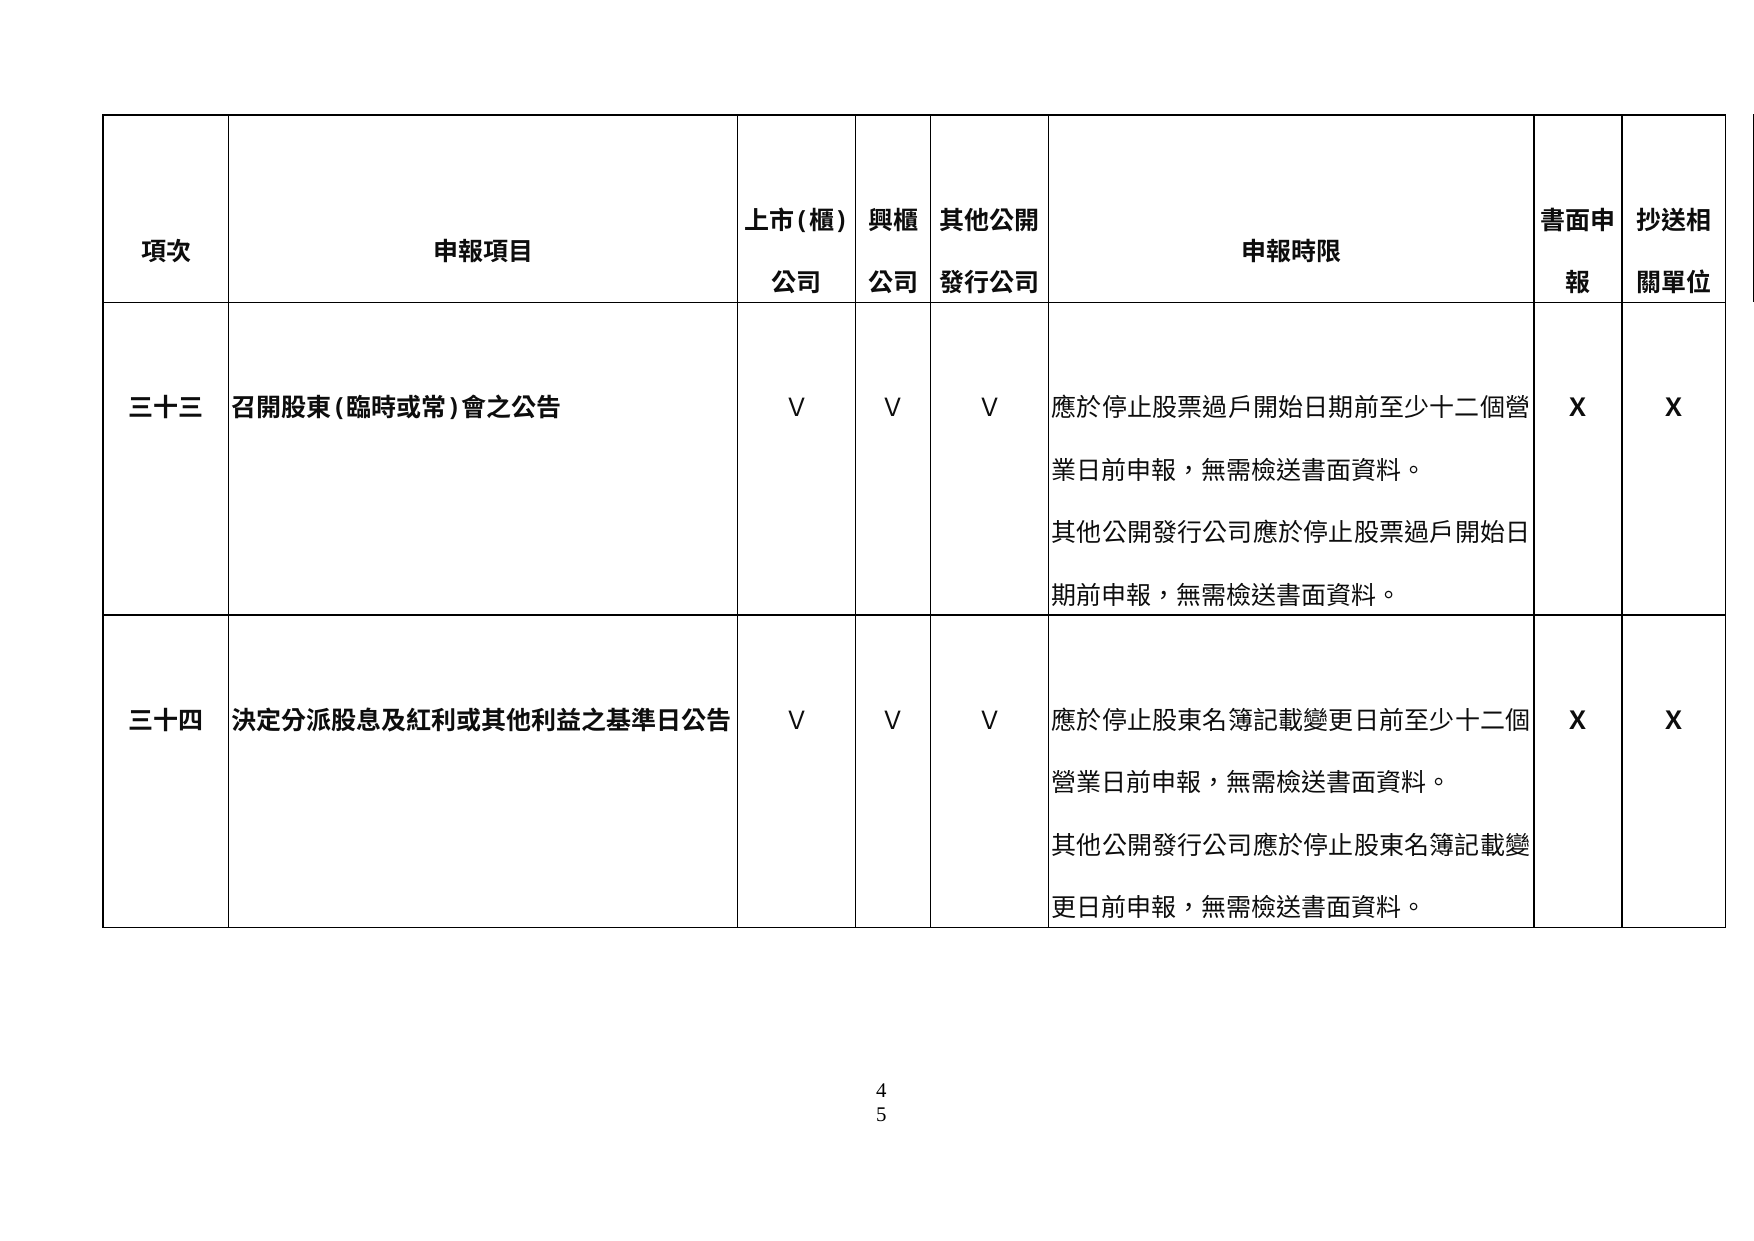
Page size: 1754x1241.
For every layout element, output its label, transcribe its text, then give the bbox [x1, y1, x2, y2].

table_header 興櫃公司 [856, 116, 930, 302]
table_header 申報時限 [1049, 116, 1533, 302]
table_cell [1726, 614, 1754, 927]
table_cell Ｖ [931, 616, 1048, 927]
table_cell 決定分派股息及紅利或其他利益之基準日公告 [229, 616, 737, 927]
table_header [1726, 114, 1753, 302]
table_header 抄送相關單位 [1623, 116, 1725, 302]
table_cell Ｖ [931, 303, 1048, 614]
table_cell 召開股東(臨時或常)會之公告 [229, 303, 737, 614]
table_header 申報項目 [229, 116, 737, 302]
table_cell Ｘ [1623, 616, 1725, 927]
table_cell Ｖ [738, 616, 855, 927]
table_cell Ｘ [1535, 303, 1621, 614]
table_cell 三十三 [104, 303, 228, 614]
table_cell Ｖ [856, 616, 930, 927]
table_cell [1726, 302, 1754, 614]
table_header 項次 [104, 116, 228, 302]
table_cell 應於停止股東名簿記載變更日前至少十二個營業日前申報，無需檢送書面資料。 其他公開發行公司應於停止股東名簿記載變更日前申報，無需檢送書面資料。 [1049, 616, 1533, 927]
table_cell 應於停止股票過戶開始日期前至少十二個營業日前申報，無需檢送書面資料。 其他公開發行公司應於停止股票過戶開始日期前申報，無需檢送書面資料。 [1049, 303, 1533, 614]
table_header 上市(櫃)公司 [738, 116, 855, 302]
table_cell Ｘ [1535, 616, 1621, 927]
table_cell Ｘ [1623, 303, 1725, 614]
table_cell Ｖ [738, 303, 855, 614]
table_cell 三十四 [104, 616, 228, 927]
table_cell Ｖ [856, 303, 930, 614]
table_header 書面申報 [1535, 116, 1621, 302]
table_header 其他公開發行公司 [931, 116, 1048, 302]
